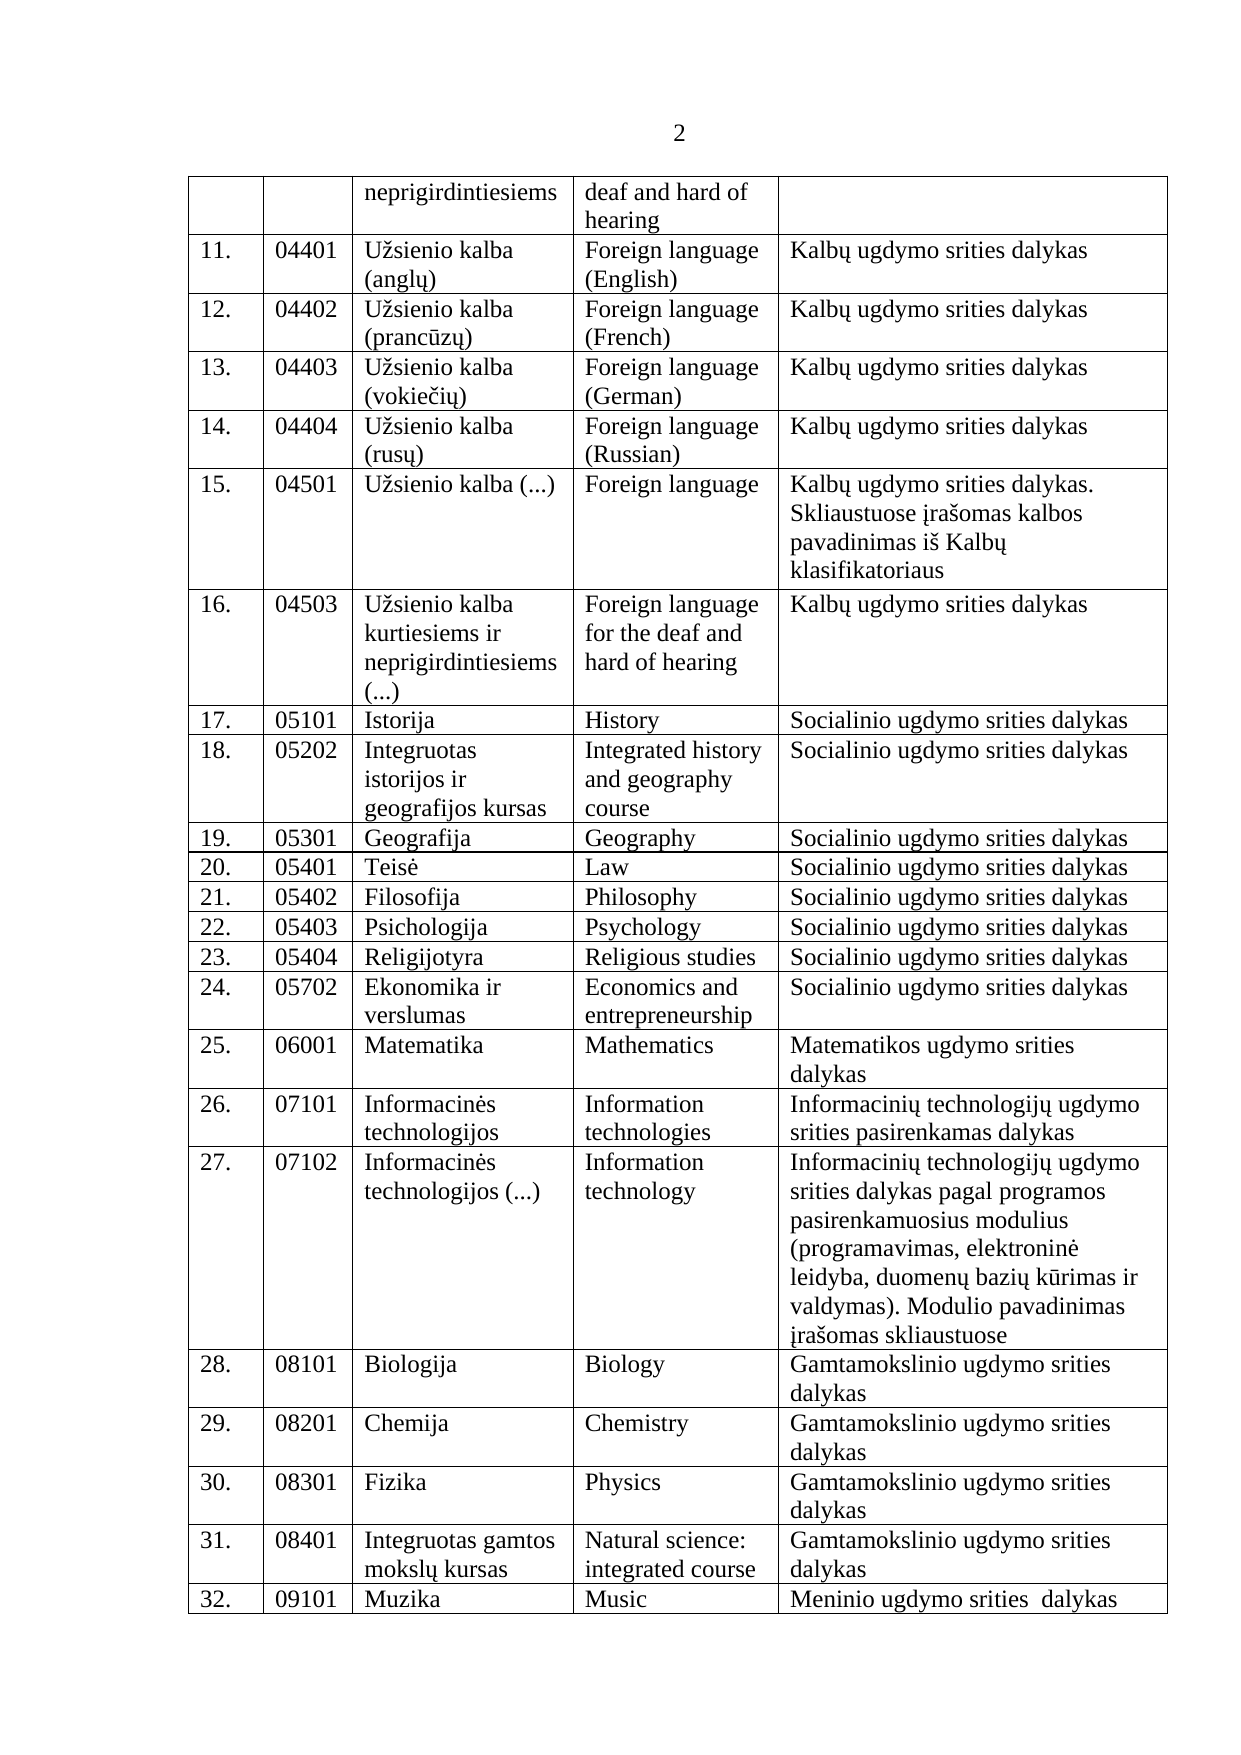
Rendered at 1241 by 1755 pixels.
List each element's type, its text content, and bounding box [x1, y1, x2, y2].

table_cell [189, 177, 263, 234]
table_cell Biology [574, 1350, 778, 1407]
table_cell Ekonomika ir verslumas [353, 972, 573, 1029]
table_cell 22. [189, 912, 263, 941]
table_cell 27. [189, 1147, 263, 1348]
table_cell Kalbų ugdymo srities dalykas [779, 352, 1167, 410]
table_cell 16. [189, 590, 263, 704]
table_cell [1168, 1466, 1173, 1524]
table_cell 04501 [264, 469, 352, 588]
table_cell 05404 [264, 942, 352, 971]
table_cell Teisė [353, 853, 573, 881]
table_cell Socialinio ugdymo srities dalykas [779, 942, 1167, 971]
table_cell 13. [189, 352, 263, 410]
table_cell 05202 [264, 735, 352, 822]
table_cell Socialinio ugdymo srities dalykas [779, 735, 1167, 822]
table_cell Istorija [353, 706, 573, 734]
table_cell 05402 [264, 882, 352, 911]
table_cell Geografija [353, 823, 573, 851]
table_cell Foreign language [574, 469, 778, 588]
table_cell 04401 [264, 235, 352, 293]
table_cell Filosofija [353, 882, 573, 911]
table_cell Music [574, 1584, 778, 1612]
table_cell Fizika [353, 1467, 573, 1524]
table_cell Biologija [353, 1350, 573, 1407]
table_cell Mathematics [574, 1030, 778, 1088]
table_cell 04403 [264, 352, 352, 410]
table_cell Socialinio ugdymo srities dalykas [779, 706, 1167, 734]
table_cell deaf and hard of hearing [574, 177, 778, 234]
table_cell 04503 [264, 590, 352, 704]
table_cell Integrated history and geography course [574, 735, 778, 822]
table_cell Socialinio ugdymo srities dalykas [779, 972, 1167, 1029]
table_cell 05702 [264, 972, 352, 1029]
table_cell Religious studies [574, 942, 778, 971]
table_cell 28. [189, 1350, 263, 1407]
table_cell 31. [189, 1525, 263, 1583]
table_cell Integruotas gamtos mokslų kursas [353, 1525, 573, 1583]
table_cell 05403 [264, 912, 352, 941]
table_cell 30. [189, 1467, 263, 1524]
table_cell [1168, 351, 1173, 410]
table_cell Kalbų ugdymo srities dalykas. Skliaustuose įrašomas kalbos pavadinimas iš Kalbų klasifikatoriaus [779, 469, 1167, 588]
table_cell [1168, 468, 1173, 588]
table_cell Natural science: integrated course [574, 1525, 778, 1583]
table_cell [1168, 1583, 1173, 1612]
table_cell Užsienio kalba kurtiesiems ir neprigirdintiesiems (...) [353, 590, 573, 704]
table_cell 05301 [264, 823, 352, 851]
table_cell [1168, 234, 1173, 293]
table_cell [1168, 1146, 1173, 1348]
table_cell Psichologija [353, 912, 573, 941]
table_cell Integruotas istorijos ir geografijos kursas [353, 735, 573, 822]
table_cell Information technologies [574, 1089, 778, 1146]
table_cell Užsienio kalba (anglų) [353, 235, 573, 293]
table_cell 08401 [264, 1525, 352, 1583]
table_cell Muzika [353, 1584, 573, 1612]
table_cell Foreign language (English) [574, 235, 778, 293]
table_cell [1168, 1349, 1173, 1407]
table_cell [1168, 822, 1173, 851]
table_cell Meninio ugdymo srities dalykas [779, 1584, 1167, 1612]
table_cell [1168, 410, 1173, 468]
table_cell 23. [189, 942, 263, 971]
table_cell 20. [189, 853, 263, 881]
table_cell Užsienio kalba (rusų) [353, 411, 573, 468]
table_cell [1168, 589, 1173, 704]
table_cell [1168, 911, 1173, 941]
table_cell Informacinės technologijos [353, 1089, 573, 1146]
table_cell 04402 [264, 294, 352, 351]
table_cell 18. [189, 735, 263, 822]
table_cell Socialinio ugdymo srities dalykas [779, 882, 1167, 911]
table_cell [1168, 176, 1173, 234]
table_cell [1168, 1524, 1173, 1583]
table_cell 32. [189, 1584, 263, 1612]
table_cell [1168, 1088, 1173, 1146]
table_cell 08201 [264, 1408, 352, 1466]
table_cell [1168, 1407, 1173, 1466]
table_cell 29. [189, 1408, 263, 1466]
table_cell Užsienio kalba (vokiečių) [353, 352, 573, 410]
table_cell [779, 177, 1167, 234]
table_cell Užsienio kalba (prancūzų) [353, 294, 573, 351]
table_cell [1168, 293, 1173, 351]
table_cell [1168, 971, 1173, 1029]
table_cell 25. [189, 1030, 263, 1088]
table_cell 26. [189, 1089, 263, 1146]
table_cell Socialinio ugdymo srities dalykas [779, 853, 1167, 881]
table_cell Foreign language (French) [574, 294, 778, 351]
table_cell Physics [574, 1467, 778, 1524]
table_cell Kalbų ugdymo srities dalykas [779, 590, 1167, 704]
table_cell Kalbų ugdymo srities dalykas [779, 294, 1167, 351]
table_cell 24. [189, 972, 263, 1029]
table_cell Informacinių technologijų ugdymo srities dalykas pagal programos pasirenkamuosius modulius (programavimas, elektroninė leidyba, duomenų bazių kūrimas ir valdymas). Modulio pavadinimas įrašomas skliaustuose [779, 1147, 1167, 1348]
table_cell 19. [189, 823, 263, 851]
table_cell [1168, 705, 1173, 734]
table_cell Socialinio ugdymo srities dalykas [779, 912, 1167, 941]
table_cell 09101 [264, 1584, 352, 1612]
table_cell 12. [189, 294, 263, 351]
table_cell 08101 [264, 1350, 352, 1407]
table_cell [1168, 1029, 1173, 1088]
table_cell [1168, 851, 1173, 881]
table_cell Kalbų ugdymo srities dalykas [779, 411, 1167, 468]
table_cell Matematika [353, 1030, 573, 1088]
table_cell [264, 177, 352, 234]
table_cell Law [574, 853, 778, 881]
table_cell Užsienio kalba (...) [353, 469, 573, 588]
table_cell Foreign language (German) [574, 352, 778, 410]
table_cell Philosophy [574, 882, 778, 911]
table_cell 04404 [264, 411, 352, 468]
table_cell Gamtamokslinio ugdymo srities dalykas [779, 1525, 1167, 1583]
table_cell Foreign language (Russian) [574, 411, 778, 468]
table_cell Socialinio ugdymo srities dalykas [779, 823, 1167, 851]
table_cell neprigirdintiesiems [353, 177, 573, 234]
table_cell 14. [189, 411, 263, 468]
table_cell 06001 [264, 1030, 352, 1088]
table_cell 08301 [264, 1467, 352, 1524]
table_cell 07101 [264, 1089, 352, 1146]
table_cell Matematikos ugdymo srities dalykas [779, 1030, 1167, 1088]
table_cell Gamtamokslinio ugdymo srities dalykas [779, 1467, 1167, 1524]
table_cell Gamtamokslinio ugdymo srities dalykas [779, 1408, 1167, 1466]
table_cell Chemistry [574, 1408, 778, 1466]
table_cell 17. [189, 706, 263, 734]
table_cell Kalbų ugdymo srities dalykas [779, 235, 1167, 293]
table_cell Information technology [574, 1147, 778, 1348]
table_cell Geography [574, 823, 778, 851]
table_cell Religijotyra [353, 942, 573, 971]
table_cell 11. [189, 235, 263, 293]
table_cell Economics and entrepreneurship [574, 972, 778, 1029]
table_cell Psychology [574, 912, 778, 941]
table_cell 05401 [264, 853, 352, 881]
table_cell Informacinės technologijos (...) [353, 1147, 573, 1348]
table_cell Gamtamokslinio ugdymo srities dalykas [779, 1350, 1167, 1407]
table_cell [1168, 734, 1173, 822]
table_cell 15. [189, 469, 263, 588]
table_cell [1168, 941, 1173, 971]
table_cell Chemija [353, 1408, 573, 1466]
table_cell History [574, 706, 778, 734]
table_cell Foreign language for the deaf and hard of hearing [574, 590, 778, 704]
table_cell [1168, 881, 1173, 911]
table_cell Informacinių technologijų ugdymo srities pasirenkamas dalykas [779, 1089, 1167, 1146]
table_cell 07102 [264, 1147, 352, 1348]
table_cell 21. [189, 882, 263, 911]
table_cell 05101 [264, 706, 352, 734]
